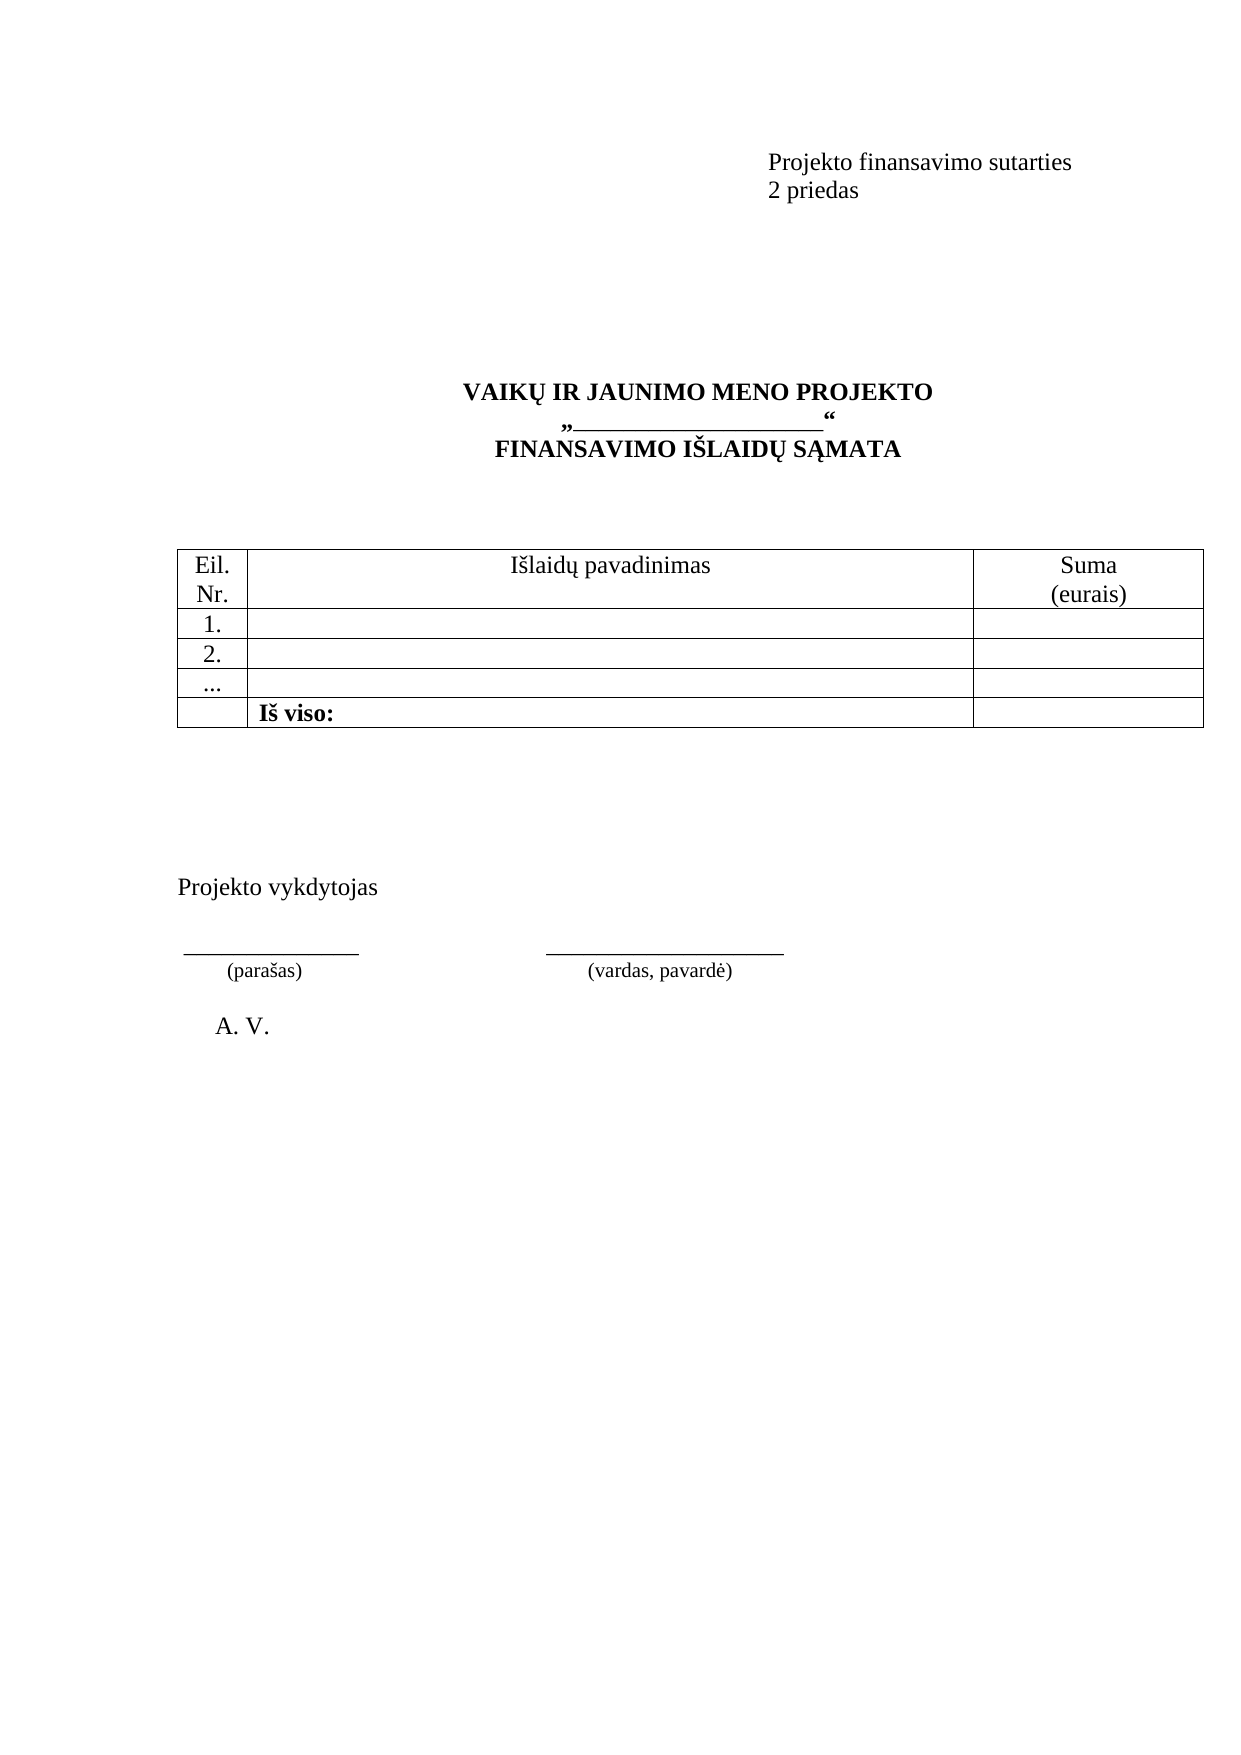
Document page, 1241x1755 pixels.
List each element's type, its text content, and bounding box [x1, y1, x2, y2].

table_cell [974, 669, 1203, 697]
text 2 priedas [768, 176, 1181, 204]
text (parašas) (vardas, pavardė) [177, 958, 1181, 982]
table_cell Iš viso: [248, 698, 973, 727]
table_header Eil. Nr. [178, 550, 247, 608]
table_header Suma (eurais) [974, 550, 1203, 608]
table_cell ... [178, 669, 247, 697]
text ______________ ___________________ [177, 929, 1181, 958]
table_cell [974, 609, 1203, 638]
table_cell [248, 669, 973, 697]
table_cell [974, 639, 1203, 667]
table_cell [248, 639, 973, 667]
text Projekto vykdytojas [177, 872, 1181, 901]
text „____________________“ [215, 406, 1181, 434]
table_cell 2. [178, 639, 247, 667]
table_header Išlaidų pavadinimas [248, 550, 973, 608]
text FINANSAVIMO IŠLAIDŲ SĄMATA [215, 434, 1181, 463]
text Projekto finansavimo sutarties [768, 147, 1181, 176]
table_cell [974, 698, 1203, 727]
table_cell [248, 609, 973, 638]
text VAIKŲ IR JAUNIMO MENO PROJEKTO [215, 377, 1181, 406]
text A. V. [215, 1011, 1181, 1040]
table_cell [178, 698, 247, 727]
table_cell 1. [178, 609, 247, 638]
